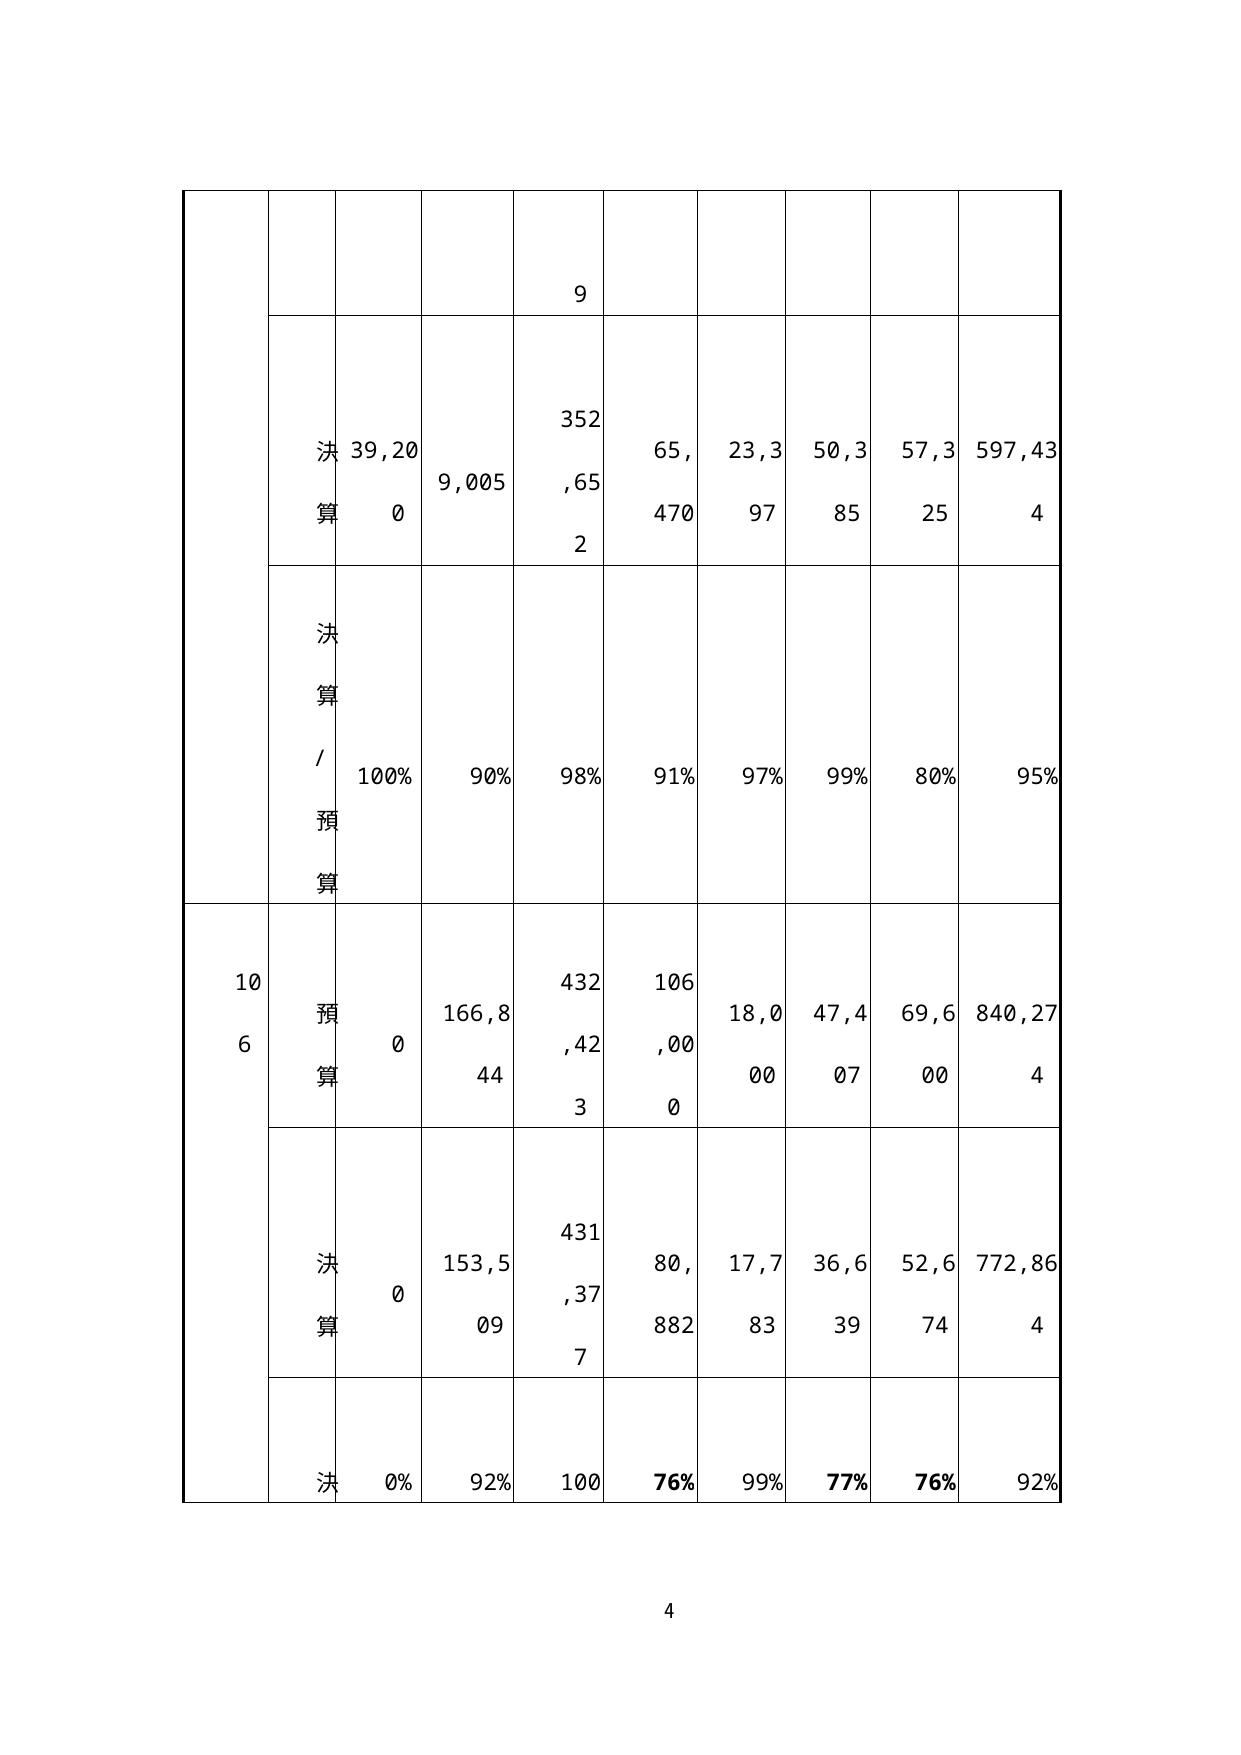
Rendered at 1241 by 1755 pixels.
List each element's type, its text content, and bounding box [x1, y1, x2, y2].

table_cell 76% [604, 1378, 697, 1502]
table_cell 80,882 [604, 1128, 697, 1377]
table_cell 39,200 [336, 316, 421, 564]
table_cell 9 [514, 191, 603, 314]
table_cell 432,423 [514, 904, 603, 1127]
table_cell 98% [514, 566, 603, 903]
table_cell [185, 191, 268, 903]
table_cell 90% [422, 566, 513, 903]
table_cell 0 [336, 1128, 421, 1377]
table_cell 47,407 [786, 904, 870, 1127]
table_cell 431,377 [514, 1128, 603, 1377]
table_cell [422, 191, 513, 314]
table_cell 23,397 [698, 316, 785, 564]
table_cell 預算 [269, 904, 335, 1127]
table_cell 76% [871, 1378, 958, 1502]
table_cell 9,005 [422, 316, 513, 564]
table_cell 69,600 [871, 904, 958, 1127]
table_cell 97% [698, 566, 785, 903]
table_cell 18,000 [698, 904, 785, 1127]
table_cell 106 [185, 904, 268, 1502]
table_cell 65,470 [604, 316, 697, 564]
table_cell 決算 [269, 1128, 335, 1377]
table_cell [959, 191, 1059, 314]
table_cell 52,674 [871, 1128, 958, 1377]
table_cell 106,000 [604, 904, 697, 1127]
table_cell 772,864 [959, 1128, 1059, 1377]
table_cell 153,509 [422, 1128, 513, 1377]
table_cell [698, 191, 785, 314]
table_cell 95% [959, 566, 1059, 903]
table_cell 57,325 [871, 316, 958, 564]
table_cell 352,652 [514, 316, 603, 564]
table_cell 840,274 [959, 904, 1059, 1127]
table_cell 166,844 [422, 904, 513, 1127]
table_cell 99% [698, 1378, 785, 1502]
table_cell 99% [786, 566, 870, 903]
table_cell 80% [871, 566, 958, 903]
table_cell 0% [336, 1378, 421, 1502]
table_cell 92% [422, 1378, 513, 1502]
table_cell [604, 191, 697, 314]
table_cell 100 [514, 1378, 603, 1502]
table_cell 決算 [269, 316, 335, 564]
table_cell 50,385 [786, 316, 870, 564]
table_cell [786, 191, 870, 314]
table_cell 決算/預算 [269, 566, 335, 903]
table_cell 77% [786, 1378, 870, 1502]
table_cell 91% [604, 566, 697, 903]
table_cell 17,783 [698, 1128, 785, 1377]
table_cell [871, 191, 958, 314]
table_cell 36,639 [786, 1128, 870, 1377]
table_cell 0 [336, 904, 421, 1127]
table_cell 92% [959, 1378, 1059, 1502]
table_cell 39,200 [336, 191, 421, 314]
table_cell 100% [336, 566, 421, 903]
table_cell 597,434 [959, 316, 1059, 564]
table_cell 預算 [269, 191, 335, 314]
table_cell 決算/預算 [269, 1378, 335, 1502]
